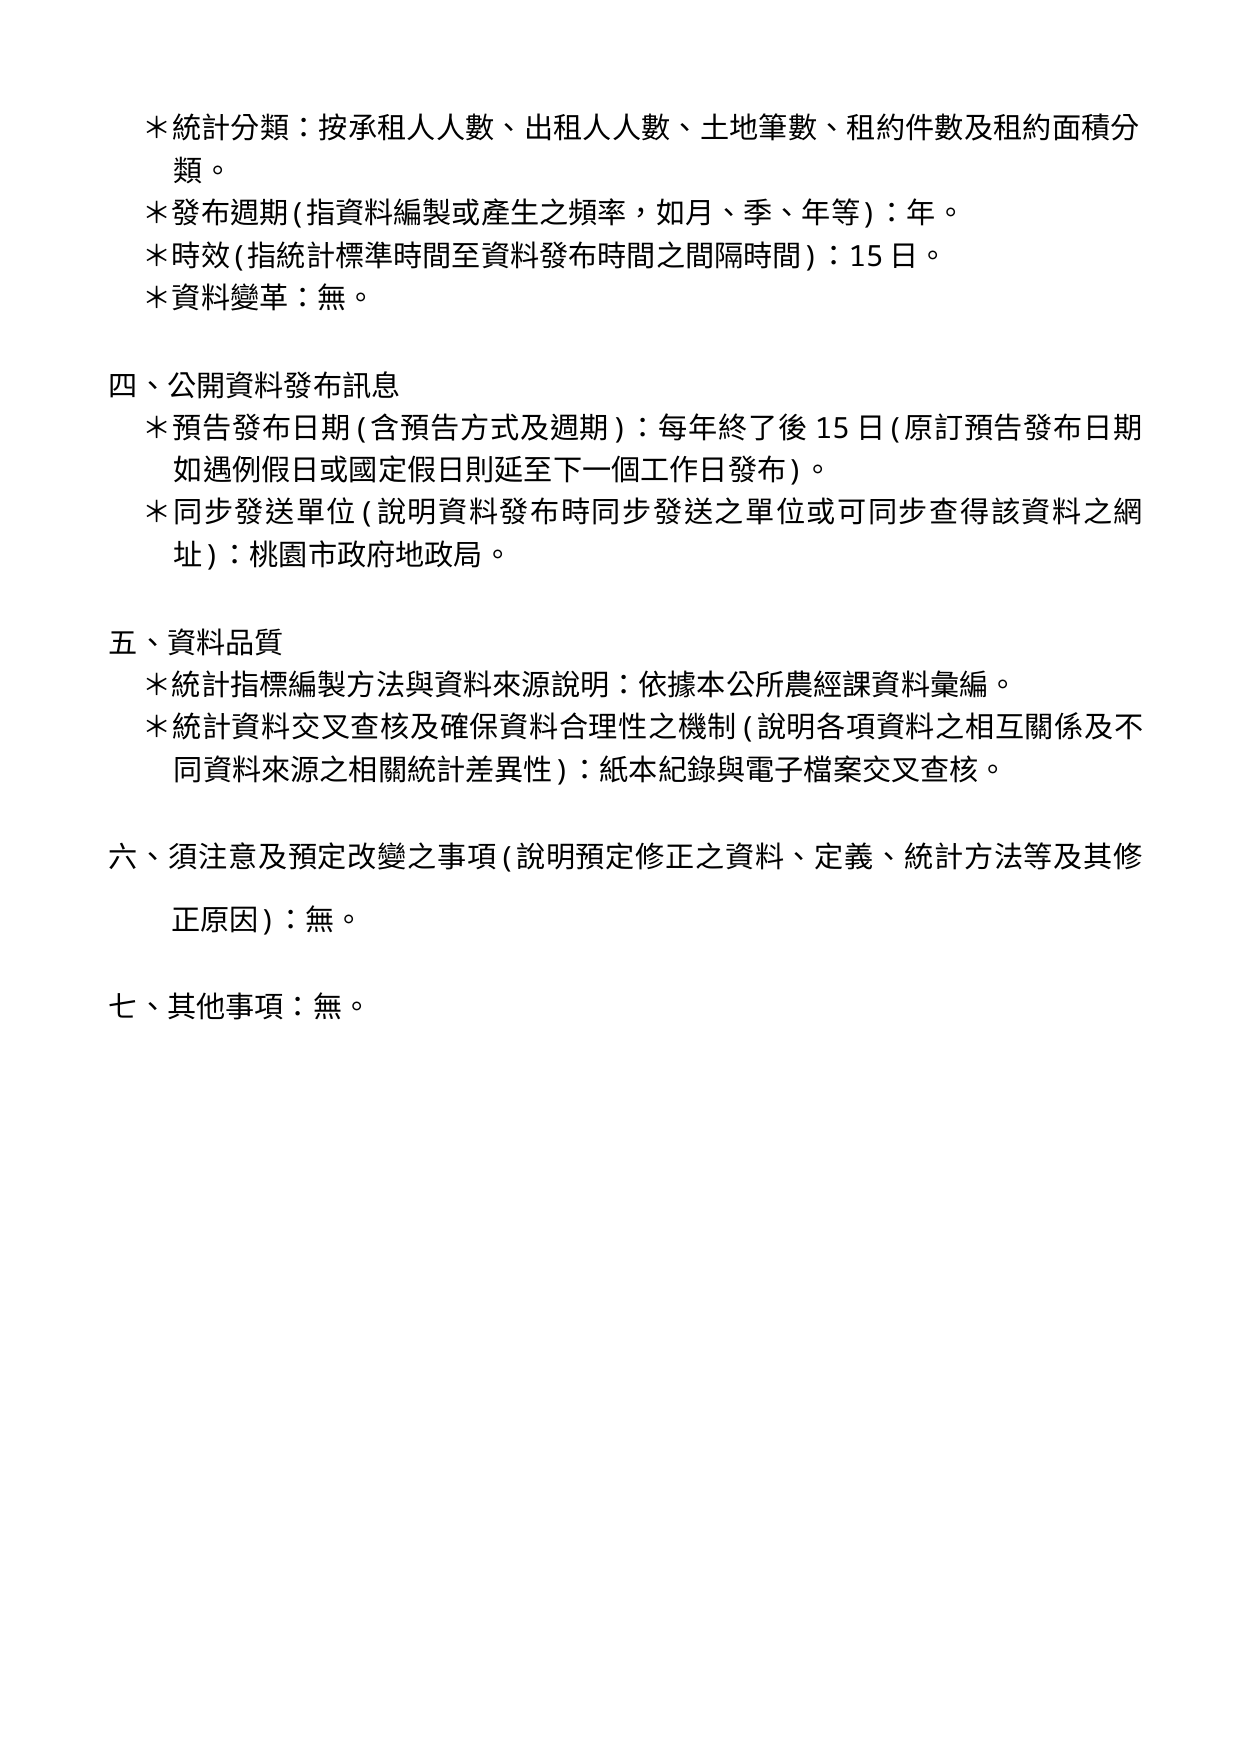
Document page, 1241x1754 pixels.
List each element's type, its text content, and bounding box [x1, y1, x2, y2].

table_header 統計資料背景說明 資料種類：土地統計 資料項目：桃園市大溪區實施耕地三七五減租成果 一、發布及編製機關單位 ＊發布機關、單位：桃園市大溪區公所會計室 ＊編製單位：桃園市大溪區公所農經課 ＊聯絡電話：(03)3882201#506 ＊傳真：(03)3871724 ＊電子信箱：80001482@mail.tycg.gov.tw 二、發布形式 ＊口頭： ( )記者會或說明會 ＊書面： ( )新聞稿 ( )報表 ( )書刊，刊名： ＊電子媒體： ( )線上書刊及資料庫， 網址： ( )磁片 ( )光碟片 (√)其他 Open Document File (odf)、Portable Document Format (pdf) 或Excel檔案。 三、資料範圍、週期及時效 ＊統計地區範圍及對象：凡在本區轄內依據耕地三七五減租條例規定之執行案件，均為統計之對象。 ＊統計標準時間：自實施三七五減租至當年12月底之靜態資料為準。 ＊統計項目定義： （一）承租人：向地主承租田地以為耕種之承耕者。 （二）出租人：土地所有權人。 ＊統計單位：人、筆、件、公頃。 ＊統計分類：按承租人人數、出租人人數、土地筆數、租約件數及租約面積分類。 ＊發布週期(指資料編製或產生之頻率，如月、季、年等)：年。 ＊時效(指統計標準時間至資料發布時間之間隔時間)：15日。 ＊資料變革：無。 四、公開資料發布訊息 ＊預告發布日期(含預告方式及週期)：每年終了後15日(原訂預告發布日期如遇例假日或國定假日則延至下一個工作日發布)。 ＊同步發送單位(說明資料發布時同步發送之單位或可同步查得該資料之網址)：桃園市政府地政局。 五、資料品質 ＊統計指標編製方法與資料來源說明：依據本公所農經課資料彙編。 ＊統計資料交叉查核及確保資料合理性之機制(說明各項資料之相互關係及不同資料來源之相關統計差異性)：紙本紀錄與電子檔案交叉查核。 六、須注意及預定改變之事項(說明預定修正之資料、定義、統計方法等及其修正原因)：無。 七、其他事項：無。 [98, 105, 1155, 1026]
